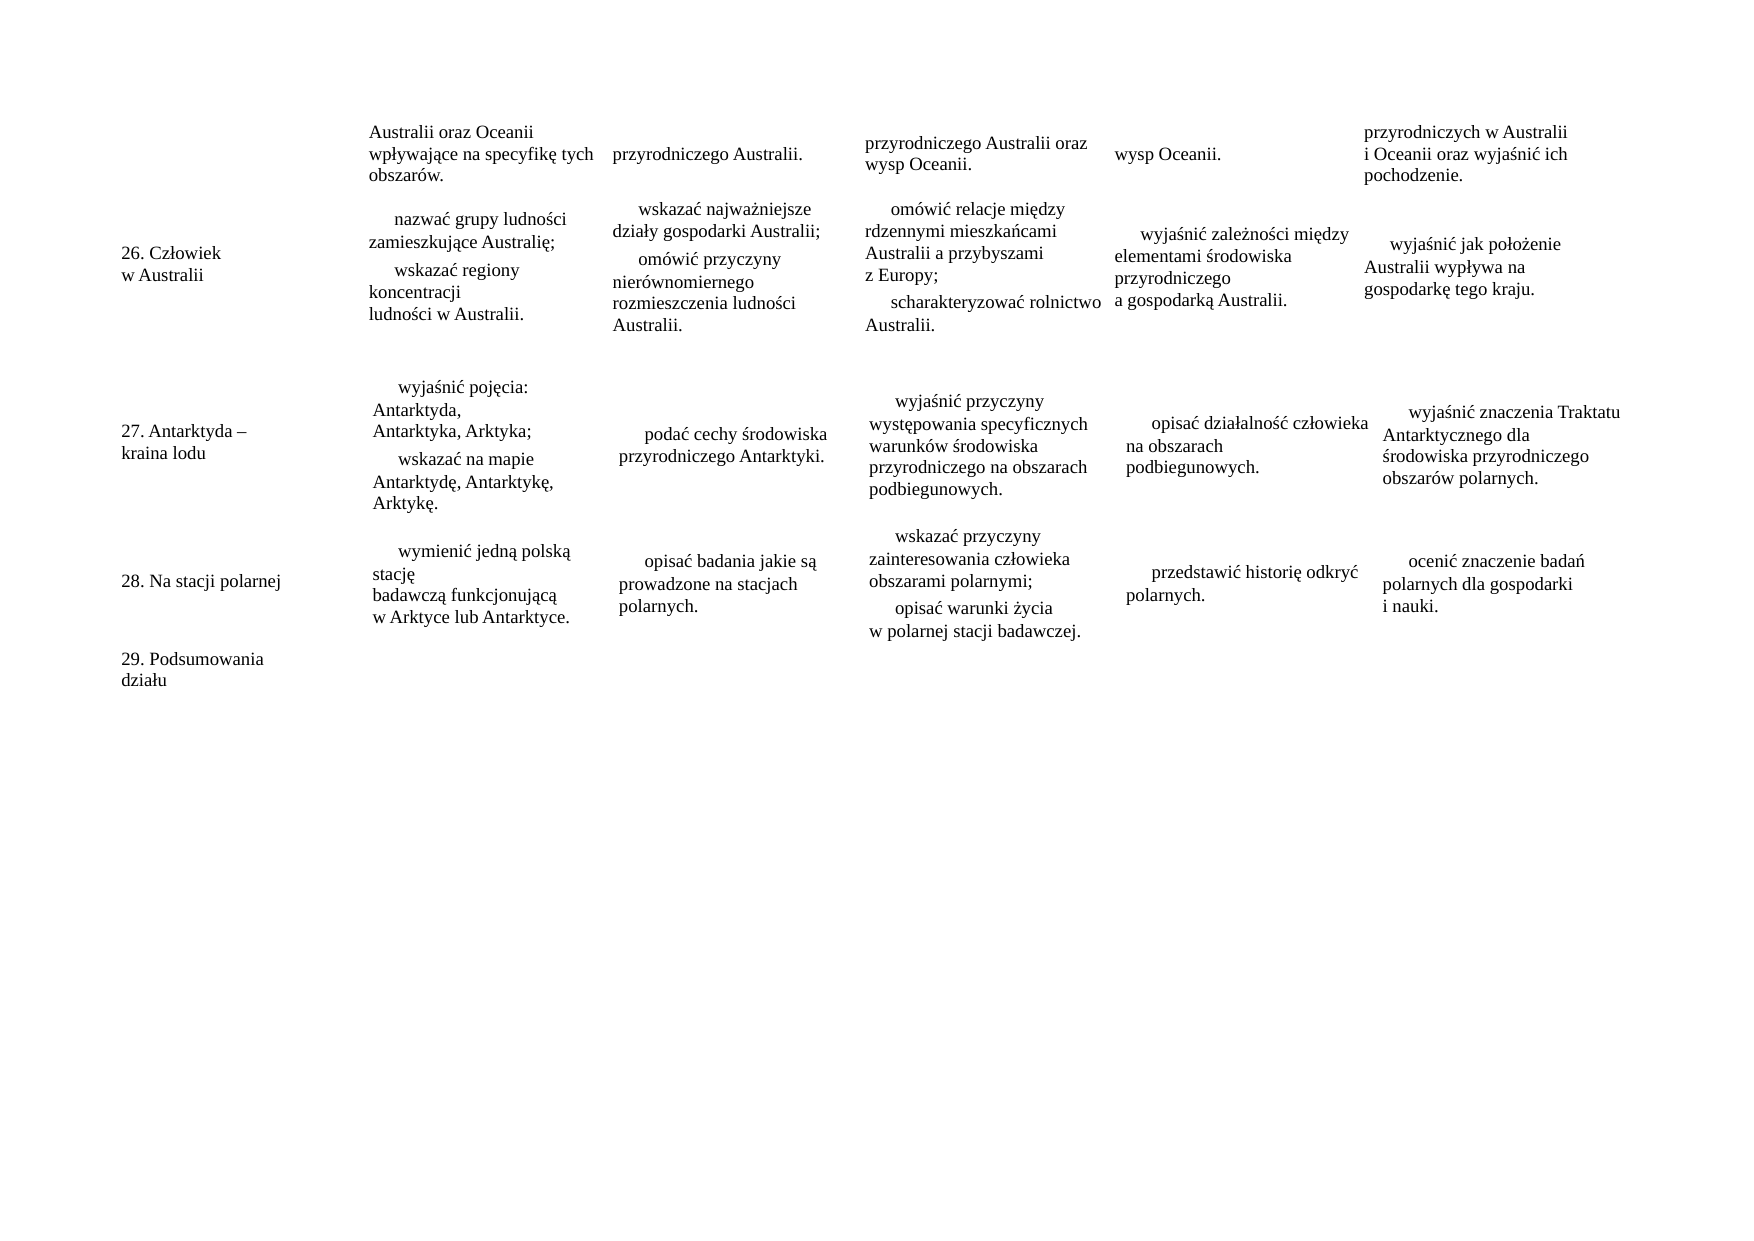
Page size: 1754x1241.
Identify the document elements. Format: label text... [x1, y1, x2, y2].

table_cell  wskazać przyczyny zainteresowania człowieka obszarami polarnymi;  opisać warunki życia w polarnej stacji badawczej. [866, 517, 1123, 644]
table_cell  wymienić jedną polską stację badawczą funkcjonującą w Arktyce lub Antarktyce. [369, 517, 616, 644]
table_cell [369, 645, 1636, 693]
table_header  wyjaśnić znaczenia Traktatu Antarktycznego dla środowiska przyrodniczego obszarów polarnych. [1380, 367, 1636, 517]
table_cell Australii oraz Oceanii wpływające na specyfikę tych obszarów. [366, 118, 609, 189]
table_cell 28. Na stacji polarnej [118, 517, 369, 644]
table_cell 26. Człowiek w Australii [118, 189, 366, 338]
table_cell  przedstawić historię odkryć polarnych. [1123, 517, 1379, 644]
table_cell  wyjaśnić jak położenie Australii wypływa na gospodarkę tego kraju. [1361, 189, 1636, 338]
table_cell przyrodniczego Australii. [610, 118, 862, 189]
table_cell  omówić relacje między rdzennymi mieszkańcami Australii a przybyszami z Europy;  scharakteryzować rolnictwo Australii. [862, 189, 1111, 338]
table_header  wyjaśnić pojęcia: Antarktyda, Antarktyka, Arktyka;  wskazać na mapie Antarktydę, Antarktykę, Arktykę. [369, 367, 616, 517]
table_cell  ocenić znaczenie badań polarnych dla gospodarki i nauki. [1380, 517, 1636, 644]
table_cell 29. Podsumowania działu [118, 645, 369, 693]
table_cell  wskazać najważniejsze działy gospodarki Australii;  omówić przyczyny nierównomiernego rozmieszczenia ludności Australii. [610, 189, 862, 338]
table_header  wyjaśnić przyczyny występowania specyficznych warunków środowiska przyrodniczego na obszarach podbiegunowych. [866, 367, 1123, 517]
table_cell przyrodniczych w Australii i Oceanii oraz wyjaśnić ich pochodzenie. [1361, 118, 1636, 189]
table_header  opisać działalność człowieka na obszarach podbiegunowych. [1123, 367, 1379, 517]
table_cell wysp Oceanii. [1111, 118, 1361, 189]
table_header  podać cechy środowiska przyrodniczego Antarktyki. [616, 367, 866, 517]
table_cell przyrodniczego Australii oraz wysp Oceanii. [862, 118, 1111, 189]
table_cell  wyjaśnić zależności między elementami środowiska przyrodniczego a gospodarką Australii. [1111, 189, 1361, 338]
table_cell  opisać badania jakie są prowadzone na stacjach polarnych. [616, 517, 866, 644]
table_header 27. Antarktyda – kraina lodu [118, 367, 369, 517]
table_cell [118, 118, 366, 189]
table_cell  nazwać grupy ludności zamieszkujące Australię;  wskazać regiony koncentracji ludności w Australii. [366, 189, 609, 338]
